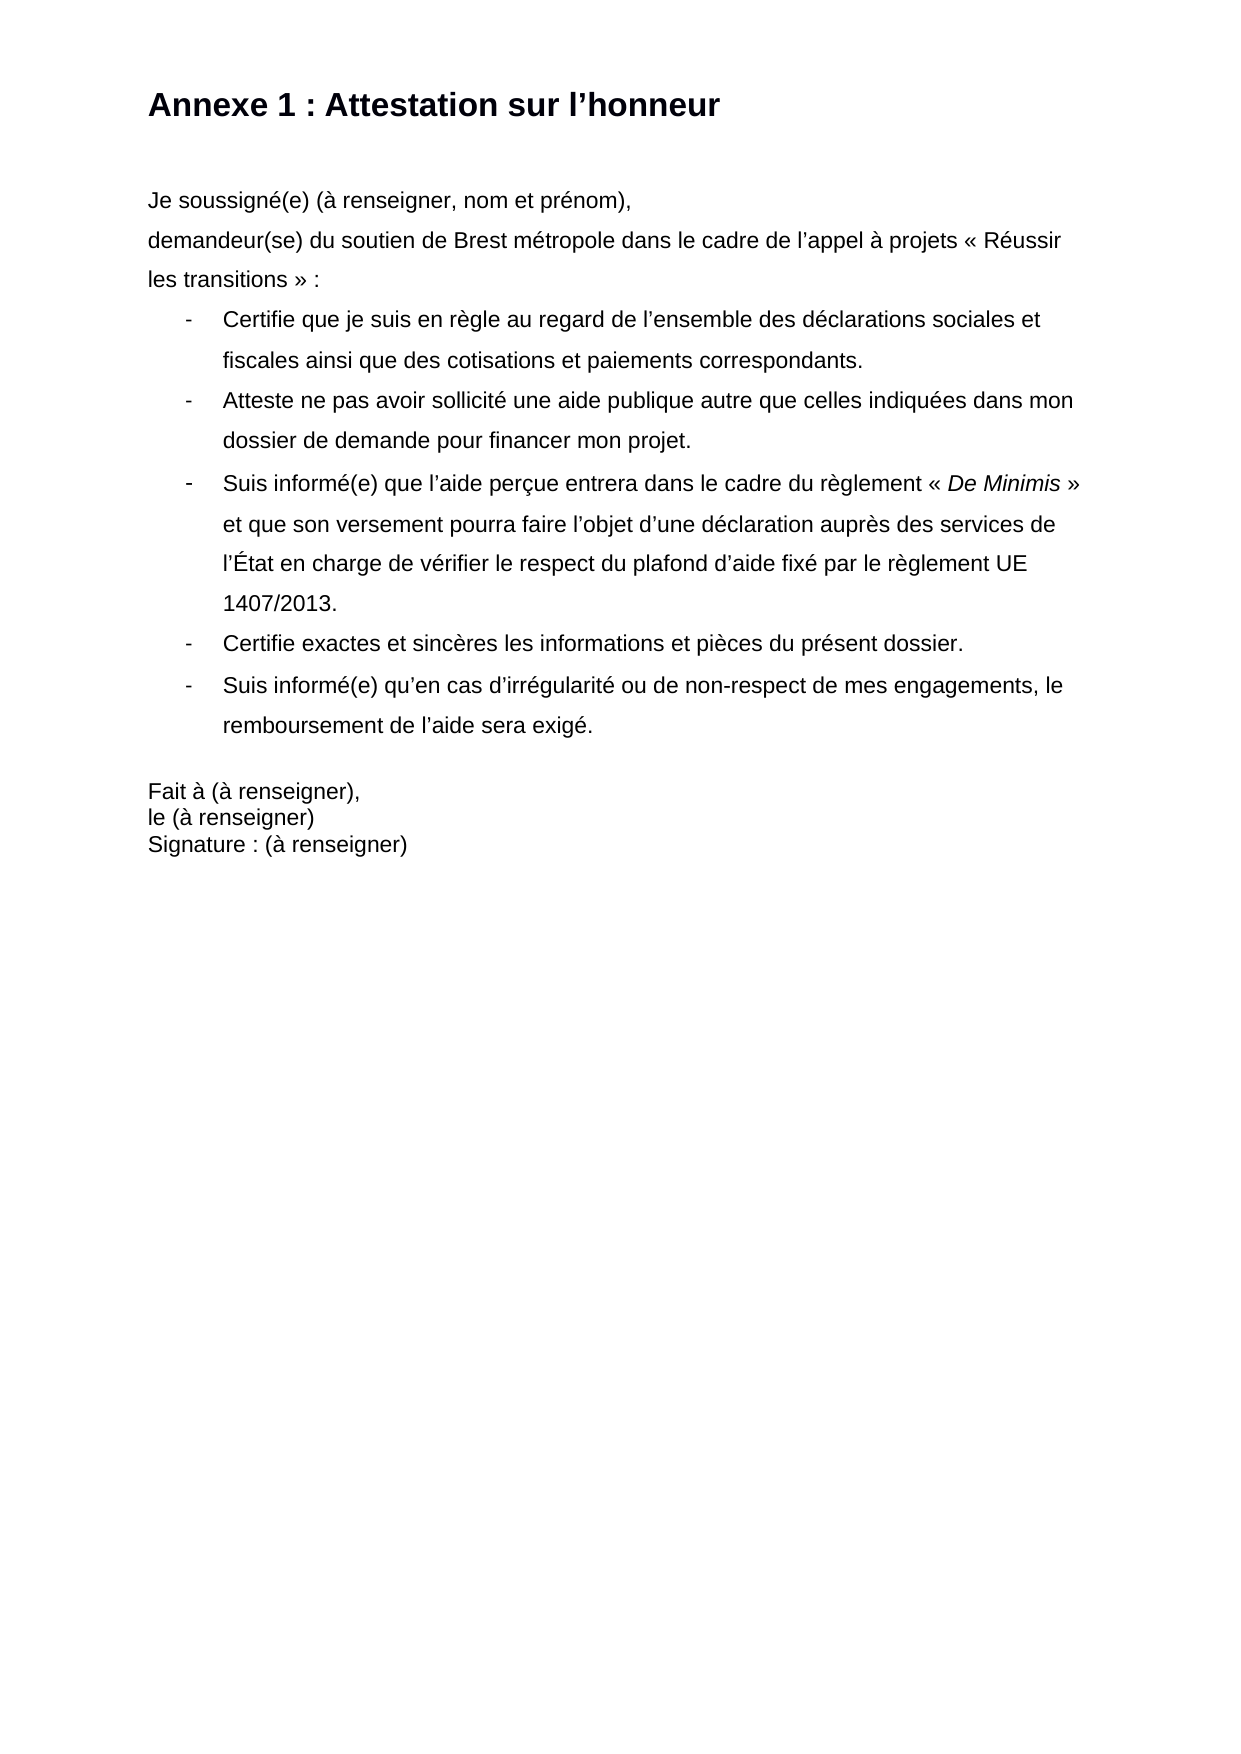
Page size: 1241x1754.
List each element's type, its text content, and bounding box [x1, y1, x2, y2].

list Certifie que je suis en règle au regard de l’ensemble des déclarations sociales et fiscales ainsi que des cotisations et paiements correspondants. [185, 306, 1093, 373]
text le (à renseigner) [148, 804, 1093, 831]
text Je soussigné(e) (à renseigner, nom et prénom), [148, 187, 1093, 213]
list Atteste ne pas avoir sollicité une aide publique autre que celles indiquées dans mon dossier de demande pour financer mon projet. [185, 386, 1093, 454]
text demandeur(se) du soutien de Brest métropole dans le cadre de l’appel à projets « Réussir les transitions » : [148, 227, 1093, 292]
list Suis informé(e) qu’en cas d’irrégularité ou de non-respect de mes engagements, le remboursement de l’aide sera exigé. [185, 671, 1093, 738]
list Certifie exactes et sincères les informations et pièces du présent dossier. [185, 629, 1093, 657]
text Fait à (à renseigner), [148, 778, 1093, 804]
text Signature : (à renseigner) [148, 831, 1093, 857]
list Suis informé(e) que l’aide perçue entrera dans le cadre du règlement « De Minimis » et que son versement pourra faire l’objet d’une déclaration auprès des services de l’État en charge de vérifier le respect du plafond d’aide fixé par le règlement UE 1407/2013. [185, 467, 1093, 616]
subtitle Annexe 1 : Attestation sur l’honneur [148, 85, 1093, 124]
